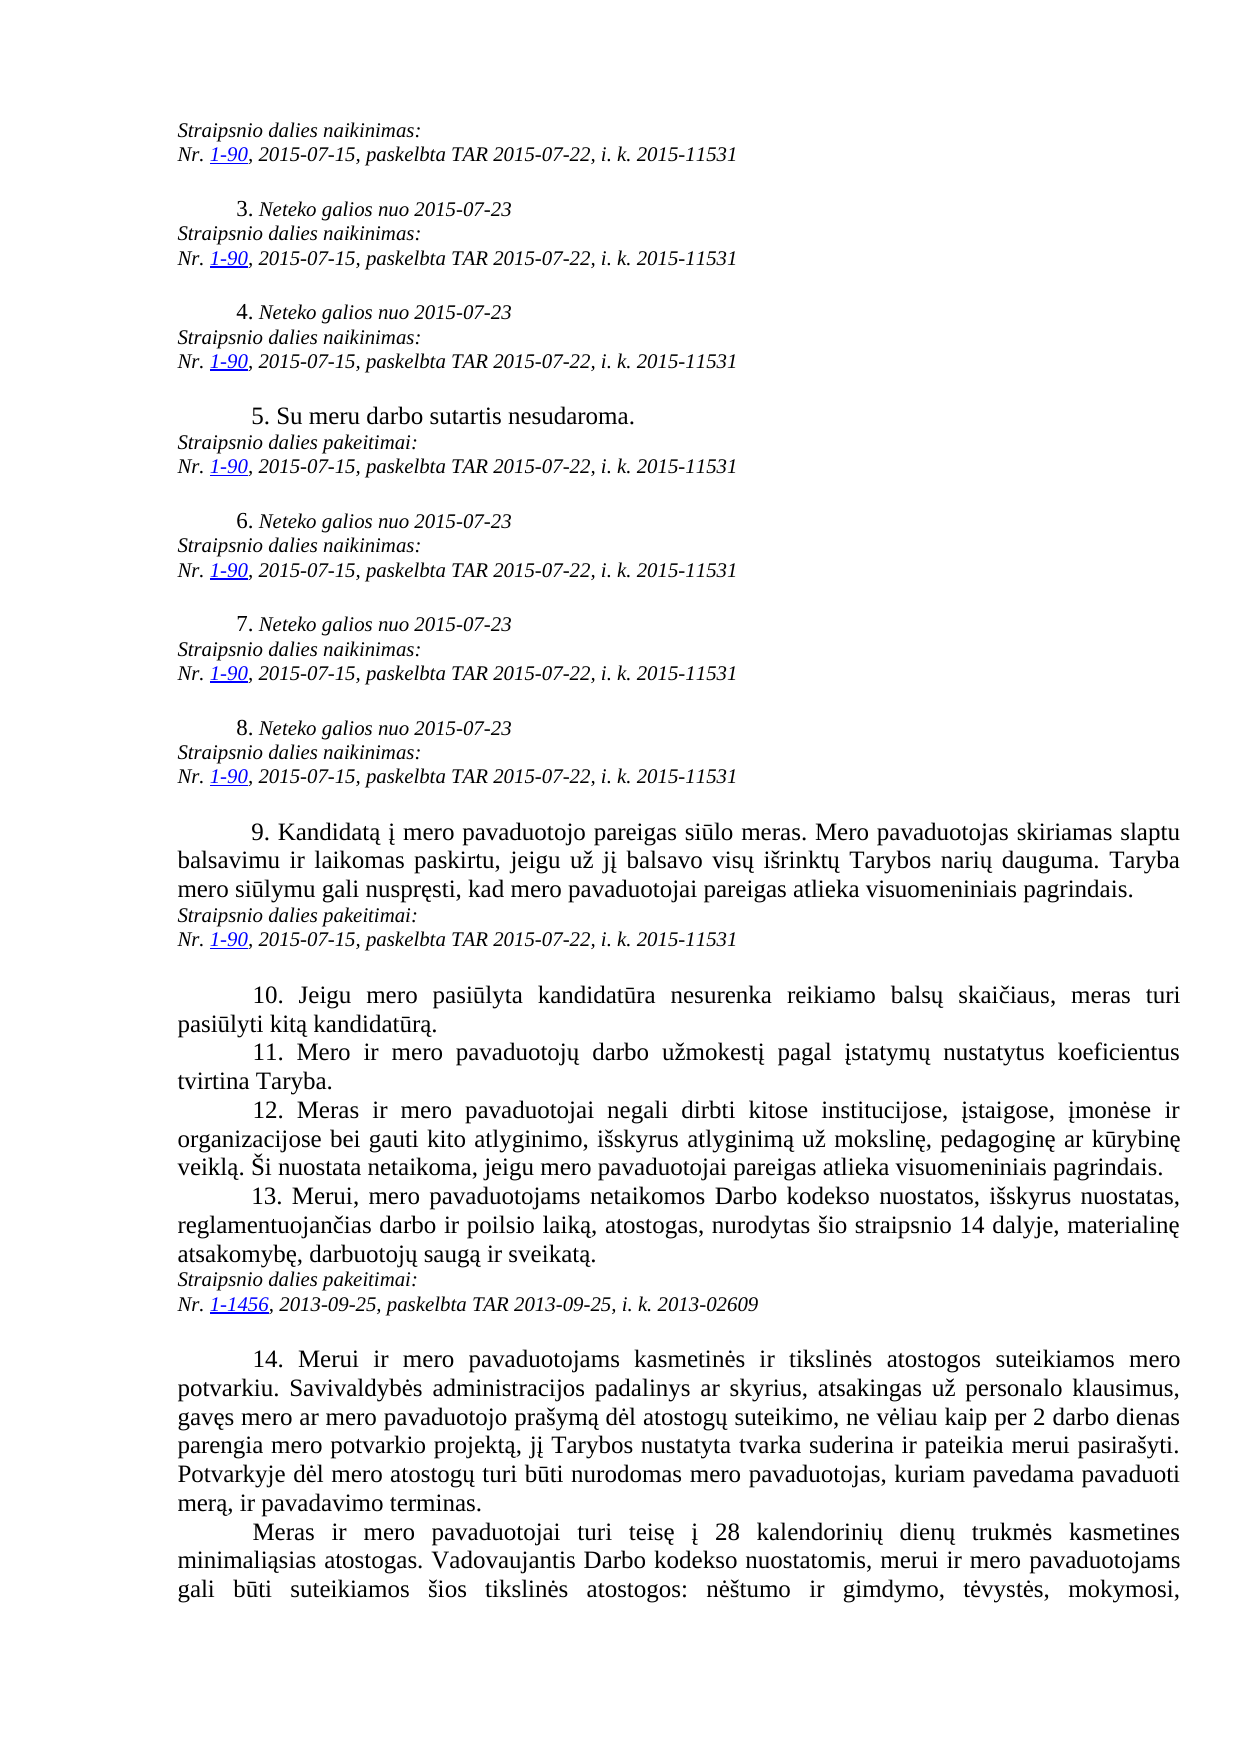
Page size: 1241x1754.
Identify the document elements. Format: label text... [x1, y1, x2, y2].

text 4. Neteko galios nuo 2015-07-23 [177, 298, 1181, 324]
text Meras ir mero pavaduotojai turi teisę į 28 kalendorinių dienų trukmės kasmetines minimaliąsias atostogas. Vadovaujantis Darbo kodekso nuostatomis, merui ir mero pavaduotojams gali būti suteikiamos šios tikslinės atostogos: nėštumo ir gimdymo, tėvystės, mokymosi, [177, 1517, 1181, 1603]
text 9. Kandidatą į mero pavaduotojo pareigas siūlo meras. Mero pavaduotojas skiriamas slaptu balsavimu ir laikomas paskirtu, jeigu už jį balsavo visų išrinktų Tarybos narių dauguma. Taryba mero siūlymu gali nuspręsti, kad mero pavaduotojai pareigas atlieka visuomeniniais pagrindais. [177, 817, 1181, 903]
text Nr. 1-90, 2015-07-15, paskelbta TAR 2015-07-22, i. k. 2015-11531 [177, 142, 1181, 166]
text 5. Su meru darbo sutartis nesudaroma. [177, 401, 1181, 430]
text 14. Merui ir mero pavaduotojams kasmetinės ir tikslinės atostogos suteikiamos mero potvarkiu. Savivaldybės administracijos padalinys ar skyrius, atsakingas už personalo klausimus, gavęs mero ar mero pavaduotojo prašymą dėl atostogų suteikimo, ne vėliau kaip per 2 darbo dienas parengia mero potvarkio projektą, jį Tarybos nustatyta tvarka suderina ir pateikia merui pasirašyti. Potvarkyje dėl mero atostogų turi būti nurodomas mero pavaduotojas, kuriam pavedama pavaduoti merą, ir pavadavimo terminas. [177, 1344, 1181, 1517]
text Nr. 1-90, 2015-07-15, paskelbta TAR 2015-07-22, i. k. 2015-11531 [177, 557, 1181, 582]
text Straipsnio dalies pakeitimai: [177, 903, 1181, 927]
text Straipsnio dalies naikinimas: [177, 533, 1181, 557]
text Straipsnio dalies naikinimas: [177, 118, 1181, 142]
text 3. Neteko galios nuo 2015-07-23 [177, 195, 1181, 221]
text 10. Jeigu mero pasiūlyta kandidatūra nesurenka reikiamo balsų skaičiaus, meras turi pasiūlyti kitą kandidatūrą. [177, 980, 1181, 1037]
text 8. Neteko galios nuo 2015-07-23 [177, 713, 1181, 740]
text Straipsnio dalies naikinimas: [177, 324, 1181, 349]
text Nr. 1-90, 2015-07-15, paskelbta TAR 2015-07-22, i. k. 2015-11531 [177, 764, 1181, 788]
text 7. Neteko galios nuo 2015-07-23 [177, 610, 1181, 637]
text Straipsnio dalies pakeitimai: [177, 1267, 1181, 1291]
text 12. Meras ir mero pavaduotojai negali dirbti kitose institucijose, įstaigose, įmonėse ir organizacijose bei gauti kito atlyginimo, išskyrus atlyginimą už mokslinę, pedagoginę ar kūrybinę veiklą. Ši nuostata netaikoma, jeigu mero pavaduotojai pareigas atlieka visuomeniniais pagrindais. [177, 1095, 1181, 1181]
text Straipsnio dalies pakeitimai: [177, 430, 1181, 454]
text 11. Mero ir mero pavaduotojų darbo užmokestį pagal įstatymų nustatytus koeficientus tvirtina Taryba. [177, 1037, 1181, 1095]
text 6. Neteko galios nuo 2015-07-23 [177, 507, 1181, 533]
text Nr. 1-90, 2015-07-15, paskelbta TAR 2015-07-22, i. k. 2015-11531 [177, 454, 1181, 478]
text Straipsnio dalies naikinimas: [177, 740, 1181, 764]
text Nr. 1-1456, 2013-09-25, paskelbta TAR 2013-09-25, i. k. 2013-02609 [177, 1291, 1181, 1316]
text Nr. 1-90, 2015-07-15, paskelbta TAR 2015-07-22, i. k. 2015-11531 [177, 245, 1181, 269]
text Nr. 1-90, 2015-07-15, paskelbta TAR 2015-07-22, i. k. 2015-11531 [177, 927, 1181, 951]
text Nr. 1-90, 2015-07-15, paskelbta TAR 2015-07-22, i. k. 2015-11531 [177, 349, 1181, 373]
text Straipsnio dalies naikinimas: [177, 637, 1181, 661]
text Nr. 1-90, 2015-07-15, paskelbta TAR 2015-07-22, i. k. 2015-11531 [177, 661, 1181, 685]
text 13. Merui, mero pavaduotojams netaikomos Darbo kodekso nuostatos, išskyrus nuostatas, reglamentuojančias darbo ir poilsio laiką, atostogas, nurodytas šio straipsnio 14 dalyje, materialinę atsakomybę, darbuotojų saugą ir sveikatą. [177, 1181, 1181, 1267]
text Straipsnio dalies naikinimas: [177, 221, 1181, 245]
